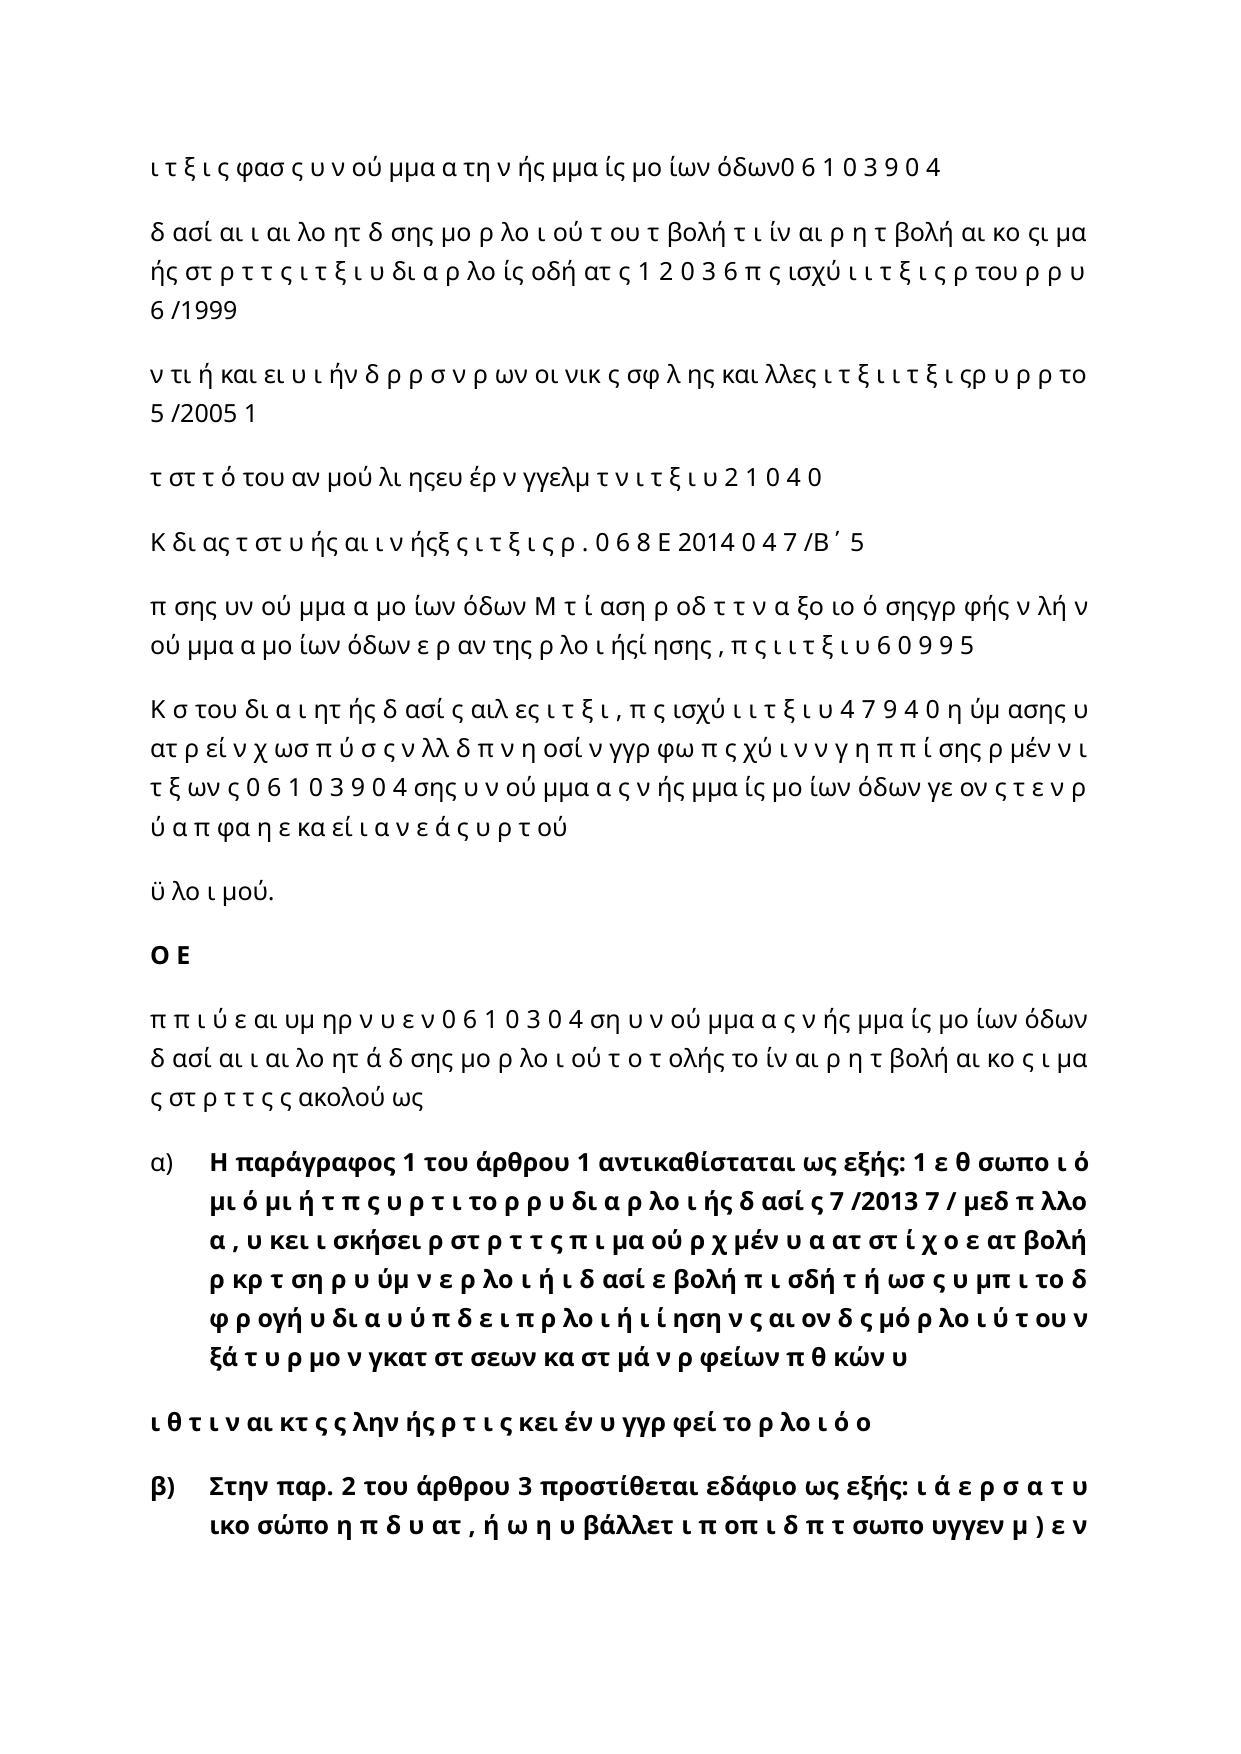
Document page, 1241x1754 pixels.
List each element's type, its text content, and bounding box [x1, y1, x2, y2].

list β) Στην παρ. 2 του άρθρου 3 προστίθεται εδάφιο ως εξής: ι ά ε ρ σ α τ υ ικο σώπο η π δ υ ατ , ή ω η υ βάλλετ ι π οπ ι δ π τ σωπο υγγεν μ ) ε ν [150, 1468, 1090, 1542]
text π π ι ύ ε αι υμ ηρ ν υ ε ν 0 6 1 0 3 0 4 ση υ ν ού μμα α ς ν ής μμα ίς μο ίων όδων δ ασί αι ι αι λο ητ ά δ σης μο ρ λο ι ού τ ο τ ολής το ίν αι ρ η τ βολή αι κο ς ι μα ς στ ρ τ τ ς ς ακολού ως [150, 1002, 1090, 1114]
text ϋ λο ι μού. [150, 873, 1090, 907]
list α) Η παράγραφος 1 του άρθρου 1 αντικαθίσταται ως εξής: 1 ε θ σωπο ι ό μι ό μι ή τ π ς υ ρ τ ι το ρ ρ υ δι α ρ λο ι ής δ ασί ς 7 /2013 7 / μεδ π λλο α , υ κει ι σκήσει ρ στ ρ τ τ ς π ι μα ού ρ χ μέν υ α ατ στ ί χ ο ε ατ βολή ρ κρ τ ση ρ υ ύμ ν ε ρ λο ι ή ι δ ασί ε βολή π ι σδή τ ή ωσ ς υ μπ ι το δ φ ρ ογή υ δι α υ ύ π δ ε ι π ρ λο ι ή ι ί ηση ν ς αι ον δ ς μό ρ λο ι ύ τ ου ν ξά τ υ ρ μο ν γκατ στ σεων κα στ μά ν ρ φείων π θ κών υ [150, 1144, 1090, 1374]
text π σης υν ού μμα α μο ίων όδων Μ τ ί αση ρ οδ τ τ ν α ξο ιο ό σηςγρ φής ν λή ν ού μμα α μο ίων όδων ε ρ αν της ρ λο ι ήςί ησης , π ς ι ι τ ξ ι υ 6 0 9 9 5 [150, 588, 1090, 662]
text τ στ τ ό του αν μού λι ηςευ έρ ν γγελμ τ ν ι τ ξ ι υ 2 1 0 4 0 [150, 460, 1090, 494]
text δ ασί αι ι αι λο ητ δ σης μο ρ λο ι ού τ ου τ βολή τ ι ίν αι ρ η τ βολή αι κο ςι μα ής στ ρ τ τ ς ι τ ξ ι υ δι α ρ λο ίς οδή ατ ς 1 2 0 3 6 π ς ισχύ ι ι τ ξ ι ς ρ του ρ ρ υ 6 /1999 [150, 214, 1090, 327]
text Ο Ε [150, 937, 1090, 972]
text ι τ ξ ι ς φασ ς υ ν ού μμα α τη ν ής μμα ίς μο ίων όδων0 6 1 0 3 9 0 4 [150, 150, 1090, 184]
text Κ σ του δι α ι ητ ής δ ασί ς αιλ ες ι τ ξ ι , π ς ισχύ ι ι τ ξ ι υ 4 7 9 4 0 η ύμ ασης υ ατ ρ εί ν χ ωσ π ύ σ ς ν λλ δ π ν η οσί ν γγρ φω π ς χύ ι ν ν γ η π π ί σης ρ μέν ν ι τ ξ ων ς 0 6 1 0 3 9 0 4 σης υ ν ού μμα α ς ν ής μμα ίς μο ίων όδων γε ον ς τ ε ν ρ ύ α π φα η ε κα εί ι α ν ε ά ς υ ρ τ ού [150, 692, 1090, 843]
text ι θ τ ι ν αι κτ ς ς λην ής ρ τ ι ς κει έν υ γγρ φεί το ρ λο ι ό ο [150, 1404, 1090, 1438]
text Κ δι ας τ στ υ ής αι ι ν ήςξ ς ι τ ξ ι ς ρ . 0 6 8 Ε 2014 0 4 7 /Β΄ 5 [150, 524, 1090, 558]
text ν τι ή και ει υ ι ήν δ ρ ρ σ ν ρ ων οι νικ ς σφ λ ης και λλες ι τ ξ ι ι τ ξ ι ςρ υ ρ ρ το 5 /2005 1 [150, 357, 1090, 430]
